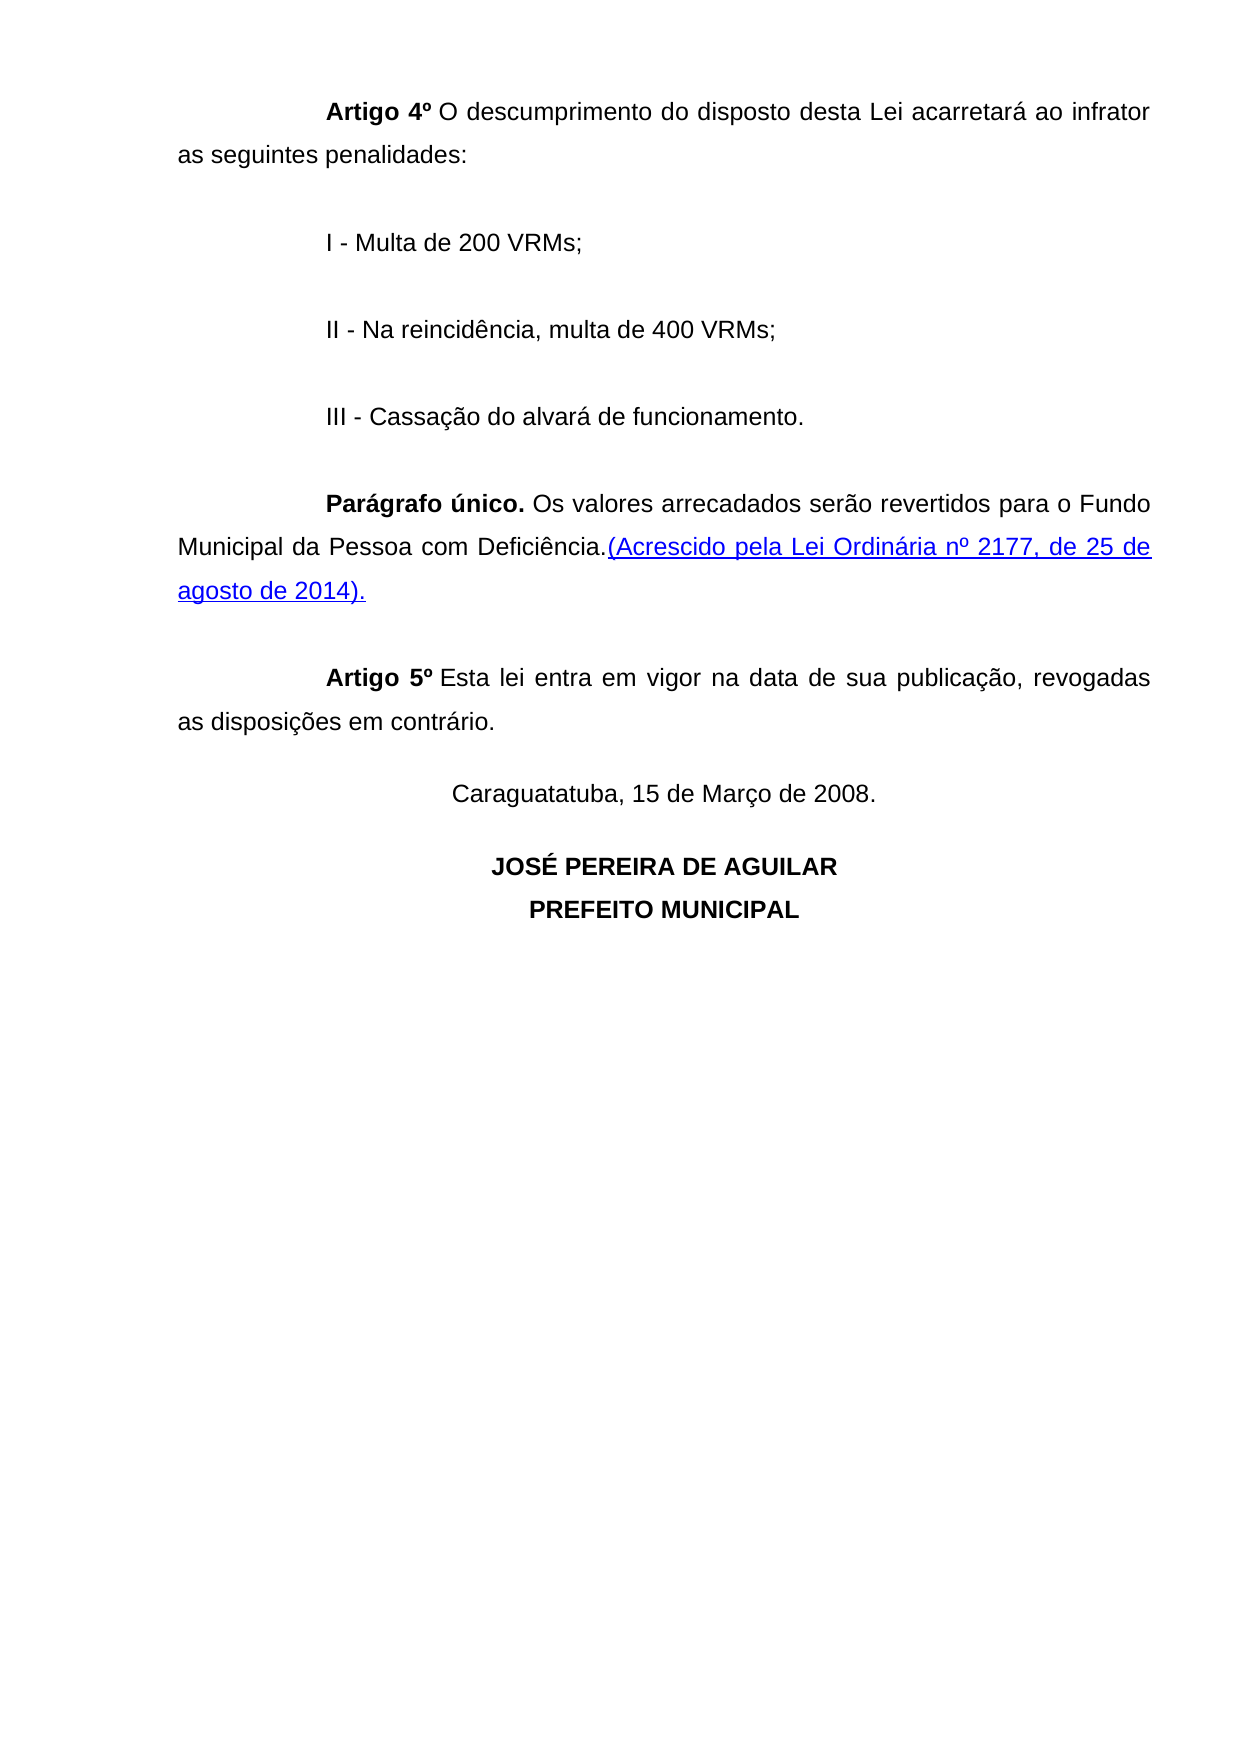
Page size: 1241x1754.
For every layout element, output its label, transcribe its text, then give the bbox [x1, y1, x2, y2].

text Artigo 4º O descumprimento do disposto desta Lei acarretará ao infrator as seguintes penalidades: [177, 97, 1152, 169]
text I - Multa de 200 VRMs; [177, 227, 1152, 257]
text Parágrafo único. Os valores arrecadados serão revertidos para o Fundo Municipal da Pessoa com Deficiência.(Acrescido pela Lei Ordinária nº 2177, de 25 de agosto de 2014). [177, 489, 1152, 605]
subtitle PREFEITO MUNICIPAL [177, 895, 1152, 924]
subtitle JOSÉ PEREIRA DE AGUILAR [177, 852, 1152, 881]
text Artigo 5º Esta lei entra em vigor na data de sua publicação, revogadas as disposições em contrário. [177, 663, 1152, 736]
text III - Cassação do alvará de funcionamento. [177, 402, 1152, 431]
text Caraguatatuba, 15 de Março de 2008. [177, 779, 1152, 808]
text II - Na reincidência, multa de 400 VRMs; [177, 314, 1152, 344]
